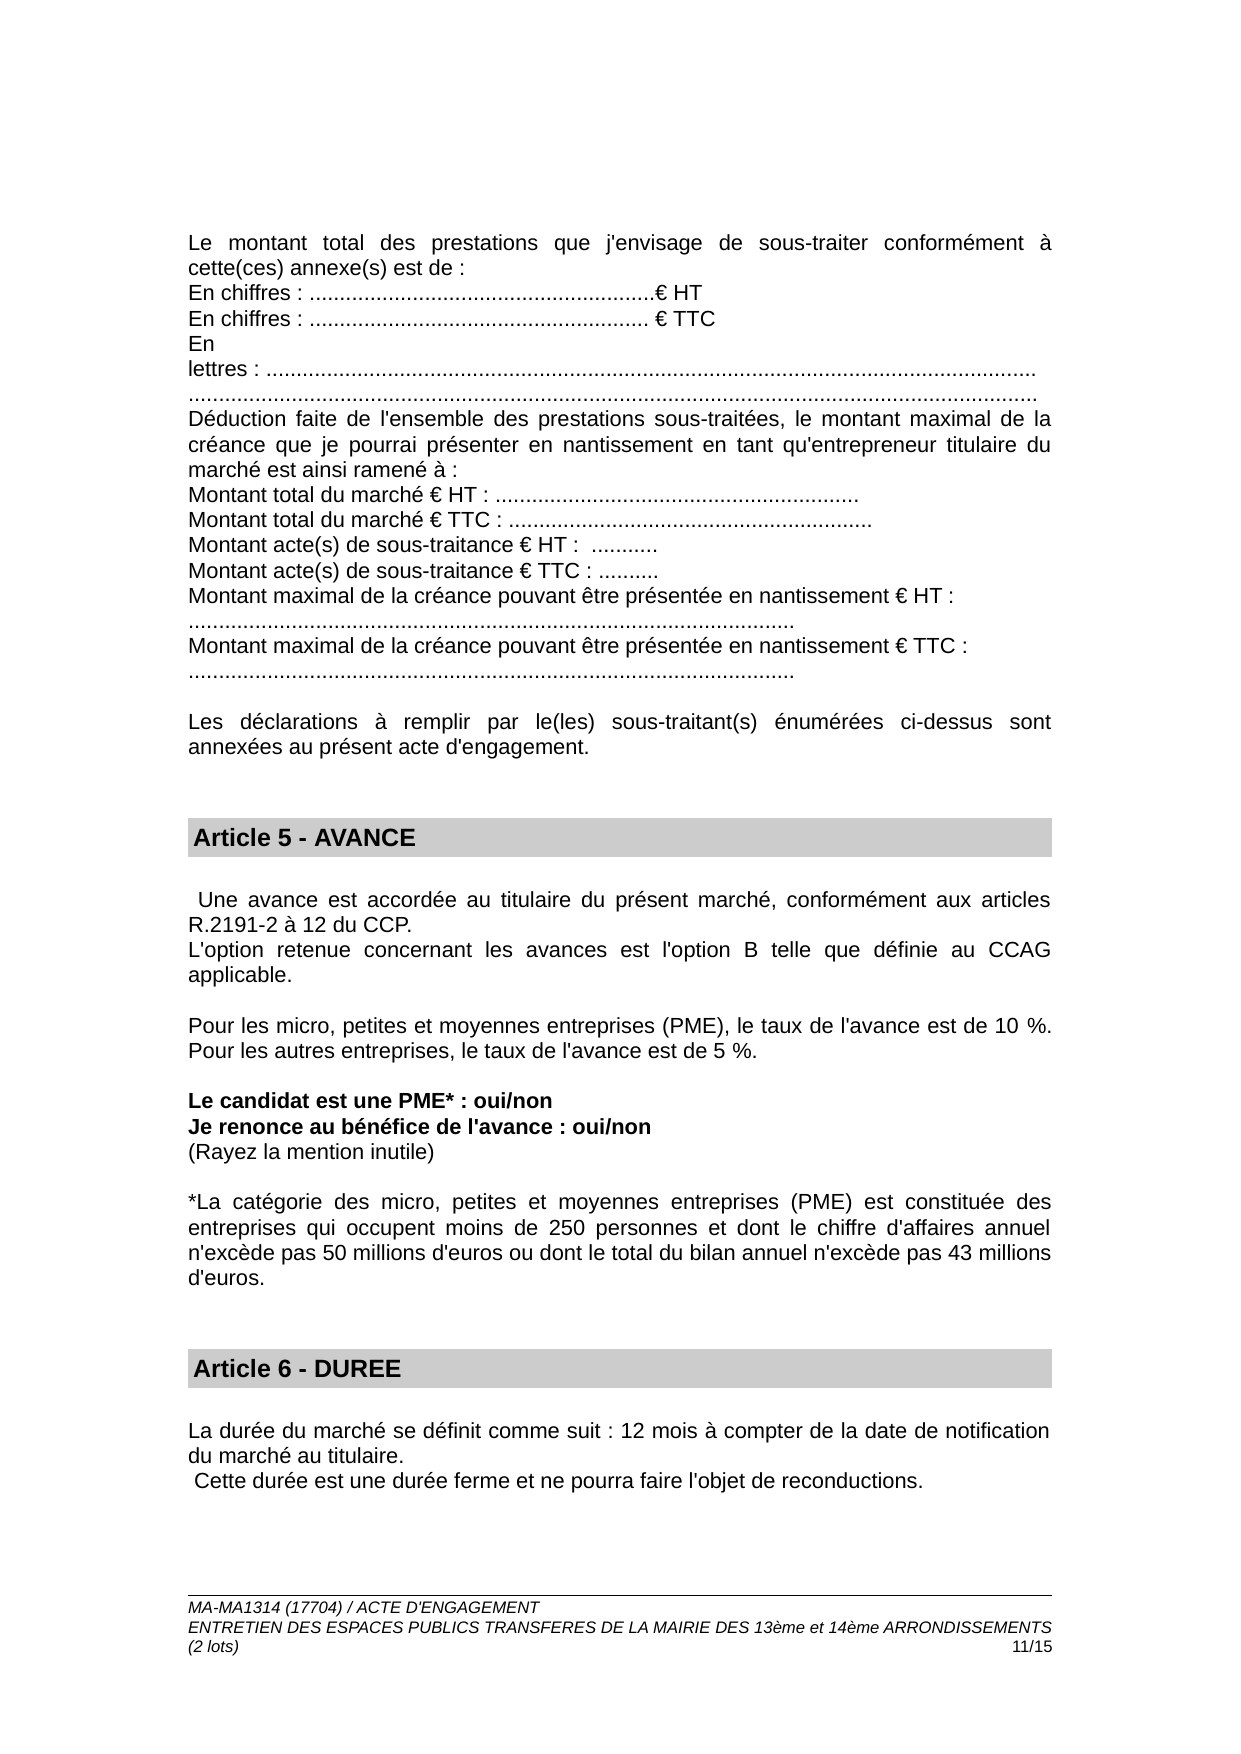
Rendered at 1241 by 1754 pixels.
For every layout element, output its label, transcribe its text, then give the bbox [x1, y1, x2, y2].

text Cette durée est une durée ferme et ne pourra faire l'objet de reconductions. [188, 1468, 1052, 1493]
text Montant total du marché € HT : ............................................................ [188, 482, 1052, 507]
text Montant maximal de la créance pouvant être présentée en nantissement € TTC : [188, 633, 1052, 658]
subtitle DUREE [190, 1351, 1050, 1386]
text Montant maximal de la créance pouvant être présentée en nantissement € HT : [188, 583, 1052, 608]
text *La catégorie des micro, petites et moyennes entreprises (PME) est constituée des entreprises qui occupent moins de 250 personnes et dont le chiffre d'affaires annuel n'excède pas 50 millions d'euros ou dont le total du bilan annuel n'excède pas 43 millions d'euros. [188, 1189, 1052, 1290]
text En chiffres : .........................................................€ HT [188, 280, 1052, 305]
text Le candidat est une PME* : oui/non [188, 1088, 1052, 1113]
text Une avance est accordée au titulaire du présent marché, conformément aux articles R.2191-2 à 12 du CCP. [188, 887, 1052, 937]
text Montant acte(s) de sous-traitance € HT : ........... [188, 532, 1052, 557]
text (Rayez la mention inutile) [188, 1139, 1052, 1164]
text Montant total du marché € TTC : ............................................................ [188, 507, 1052, 532]
text En chiffres : ........................................................ € TTC [188, 305, 1052, 331]
text ............................................................................................................................................ [188, 381, 1052, 406]
text Déduction faite de l'ensemble des prestations sous-traitées, le montant maximal de la créance que je pourrai présenter en nantissement en tant qu'entrepreneur titulaire du marché est ainsi ramené à : [188, 406, 1052, 482]
text .................................................................................................... [188, 608, 1052, 633]
text La durée du marché se définit comme suit : 12 mois à compter de la date de notification du marché au titulaire. [188, 1417, 1052, 1468]
text En lettres : ............................................................................................................................... [188, 331, 1052, 381]
subtitle AVANCE [190, 821, 1050, 855]
text .................................................................................................... [188, 658, 1052, 683]
text Montant acte(s) de sous-traitance € TTC : .......... [188, 557, 1052, 583]
text Je renonce au bénéfice de l'avance : oui/non [188, 1113, 1052, 1139]
text Pour les micro, petites et moyennes entreprises (PME), le taux de l'avance est de 10 %. Pour les autres entreprises, le taux de l'avance est de 5 %. [188, 1013, 1052, 1063]
text Le montant total des prestations que j'envisage de sous-traiter conformément à cette(ces) annexe(s) est de : [188, 230, 1052, 280]
text Les déclarations à remplir par le(les) sous-traitant(s) énumérées ci-dessus sont annexées au présent acte d'engagement. [188, 709, 1052, 759]
text L'option retenue concernant les avances est l'option B telle que définie au CCAG applicable. [188, 937, 1052, 987]
